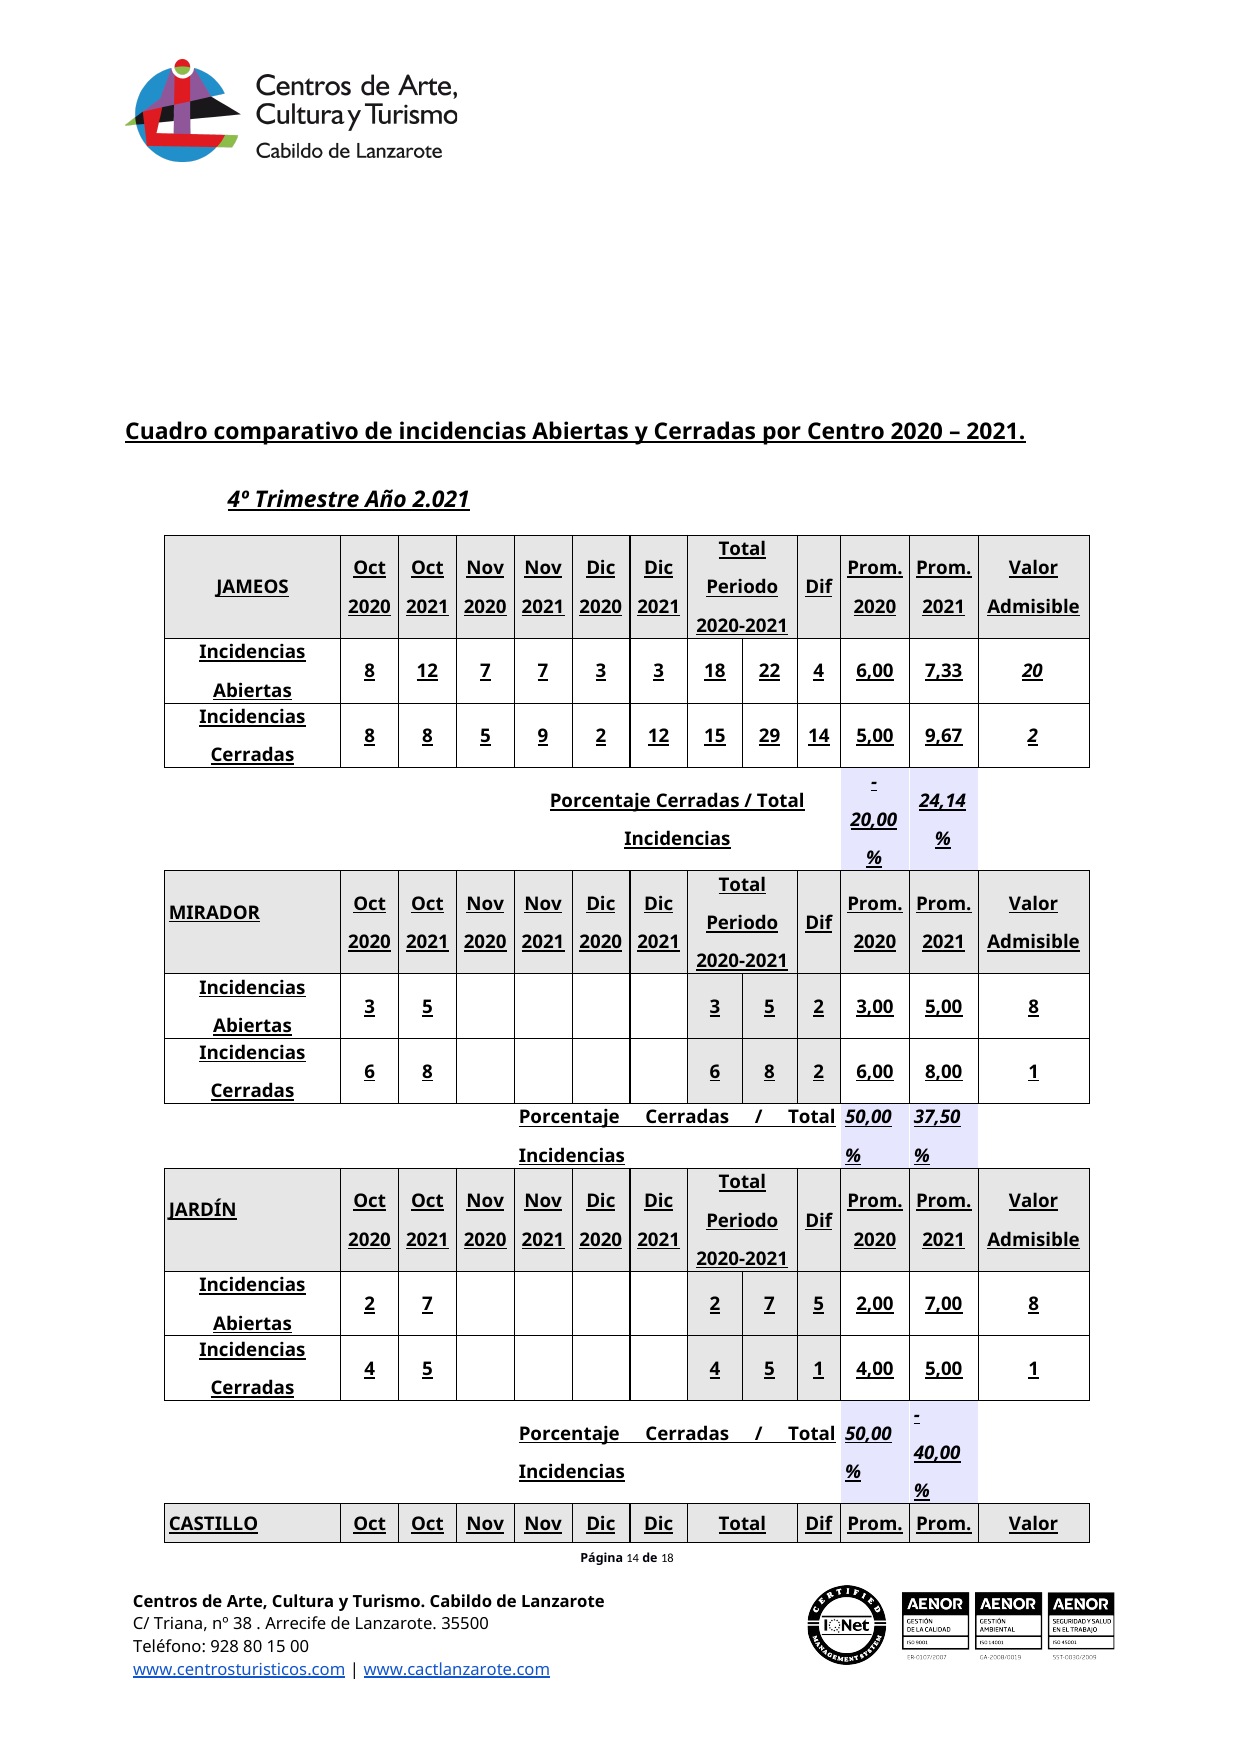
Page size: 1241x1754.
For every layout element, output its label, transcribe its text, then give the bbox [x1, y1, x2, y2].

table_cell 6,00 [841, 639, 909, 702]
table_cell Dic 2020 [573, 536, 629, 638]
table_cell Dic [573, 1504, 629, 1542]
table_cell 50,00% [841, 1104, 909, 1168]
table_cell [457, 1039, 514, 1103]
table_cell [457, 1336, 514, 1400]
table_cell [573, 1272, 629, 1335]
table_cell MIRADOR [165, 871, 340, 973]
table_cell 5 [457, 704, 514, 767]
table_cell Incidencias Cerradas [165, 1336, 340, 1400]
table_cell [341, 768, 399, 870]
table_cell 1 [798, 1336, 840, 1400]
table_cell 29 [743, 704, 797, 767]
table_cell Incidencias Abiertas [165, 974, 340, 1038]
table_cell [457, 974, 514, 1038]
table_cell [456, 1401, 514, 1503]
table_cell 3 [688, 974, 742, 1038]
table_cell Dif [798, 536, 840, 638]
table_cell [457, 1272, 514, 1335]
table_cell Dic 2020 [573, 871, 629, 973]
table_cell 2 [979, 704, 1089, 767]
table_cell 2 [798, 974, 840, 1038]
table_cell 22 [743, 639, 797, 702]
table_cell 50,00% [841, 1401, 909, 1503]
table_cell Prom. [910, 1504, 978, 1542]
table_cell Prom. 2020 [841, 1169, 909, 1271]
table_cell 2,00 [841, 1272, 909, 1335]
table_cell [515, 1336, 572, 1400]
table_cell 2 [688, 1272, 742, 1335]
table_cell [515, 1039, 572, 1103]
table_cell 8 [399, 1039, 456, 1103]
table_cell Total Periodo 2020-2021 [688, 871, 797, 973]
table_cell 7 [515, 639, 572, 702]
table_cell 7,33 [910, 639, 978, 702]
table_cell Oct 2021 [399, 871, 456, 973]
table_cell 5 [399, 974, 456, 1038]
table_cell 3 [341, 974, 398, 1038]
table_cell Dif [798, 1169, 840, 1271]
table_cell 2 [798, 1039, 840, 1103]
table_cell 37,50% [910, 1104, 978, 1168]
table_cell CASTILLO [165, 1504, 340, 1542]
table_cell 5 [798, 1272, 840, 1335]
table_cell 5,00 [841, 704, 909, 767]
table_cell 5 [399, 1336, 456, 1400]
table_cell 12 [631, 704, 687, 767]
picture [125, 59, 458, 162]
table_cell [456, 1104, 514, 1168]
table_cell Porcentaje Cerradas / Total Incidencias [514, 1104, 841, 1168]
table_cell Porcentaje Cerradas / Total Incidencias [514, 768, 841, 870]
table_cell Nov 2021 [515, 1169, 572, 1271]
table_cell 5 [743, 1336, 797, 1400]
table_cell -20,00% [841, 768, 909, 870]
table_cell [978, 1104, 1089, 1168]
table_cell Oct 2020 [341, 536, 398, 638]
table_cell 6,00 [841, 1039, 909, 1103]
table_cell Valor [979, 1504, 1089, 1542]
table_cell [399, 1401, 456, 1503]
table_cell [164, 1401, 341, 1503]
table_cell Dic 2020 [573, 1169, 629, 1271]
table_header 4º Trimestre Año 2.021 [164, 483, 1089, 534]
table_cell 2 [341, 1272, 398, 1335]
table_cell 7 [743, 1272, 797, 1335]
table_cell Nov 2020 [457, 871, 514, 973]
table_cell Prom. 2021 [910, 536, 978, 638]
table_cell 5 [743, 974, 797, 1038]
table_cell Dic 2021 [631, 871, 687, 973]
table_cell [399, 768, 456, 870]
table_cell Oct 2021 [399, 536, 456, 638]
table_cell 7 [457, 639, 514, 702]
table_cell [164, 768, 341, 870]
table_cell Prom. [841, 1504, 909, 1542]
table_cell 8 [341, 639, 398, 702]
table_cell 4 [341, 1336, 398, 1400]
table_cell Oct 2020 [341, 1169, 398, 1271]
table_cell [631, 1272, 687, 1335]
table_cell Dic 2021 [631, 536, 687, 638]
table_cell Incidencias Abiertas [165, 1272, 340, 1335]
table_cell 14 [798, 704, 840, 767]
table_cell 4 [688, 1336, 742, 1400]
table_cell 4,00 [841, 1336, 909, 1400]
table_cell [341, 1401, 399, 1503]
table_cell Oct [341, 1504, 398, 1542]
table_cell [573, 1336, 629, 1400]
table_cell Prom. 2021 [910, 1169, 978, 1271]
table_cell Incidencias Abiertas [165, 639, 340, 702]
table_cell JAMEOS [165, 536, 340, 638]
table_cell [631, 1039, 687, 1103]
table_cell 20 [979, 639, 1089, 702]
table_cell Nov [457, 1504, 514, 1542]
table_cell [515, 1272, 572, 1335]
table_cell Valor Admisible [979, 1169, 1089, 1271]
table_cell Dif [798, 1504, 840, 1542]
table_cell Dic 2021 [631, 1169, 687, 1271]
table_cell Total Periodo 2020-2021 [688, 1169, 797, 1271]
table_cell 5,00 [910, 1336, 978, 1400]
table_cell 12 [399, 639, 456, 702]
table_cell Nov 2021 [515, 536, 572, 638]
table_cell Porcentaje Cerradas / Total Incidencias [514, 1401, 841, 1503]
table_cell [164, 1104, 341, 1168]
table_cell [399, 1104, 456, 1168]
table_cell Dic [631, 1504, 687, 1542]
table_cell 2 [573, 704, 629, 767]
table_cell [515, 974, 572, 1038]
table_cell 5,00 [910, 974, 978, 1038]
table_cell 8 [979, 974, 1089, 1038]
table_cell [978, 768, 1089, 870]
table_cell 1 [979, 1336, 1089, 1400]
table_cell Prom. 2020 [841, 871, 909, 973]
table_cell 6 [341, 1039, 398, 1103]
table_cell [573, 1039, 629, 1103]
table_cell [978, 1401, 1089, 1503]
table_cell [631, 974, 687, 1038]
table_cell Oct [399, 1504, 456, 1542]
table_cell Prom. 2020 [841, 536, 909, 638]
table_cell Incidencias Cerradas [165, 1039, 340, 1103]
table_cell 9,67 [910, 704, 978, 767]
text Cuadro comparativo de incidencias Abiertas y Cerradas por Centro 2020 – 2021. [125, 415, 1128, 446]
table_cell Nov 2020 [457, 536, 514, 638]
table_cell Oct 2020 [341, 871, 398, 973]
table_cell Valor Admisible [979, 536, 1089, 638]
table_cell [573, 974, 629, 1038]
table_cell Nov [515, 1504, 572, 1542]
table_cell [631, 1336, 687, 1400]
table_cell Nov 2021 [515, 871, 572, 973]
table_cell Prom. 2021 [910, 871, 978, 973]
table_cell 3 [573, 639, 629, 702]
table_cell [341, 1104, 399, 1168]
table_cell 8 [399, 704, 456, 767]
table_cell 24,14% [910, 768, 978, 870]
table_cell 1 [979, 1039, 1089, 1103]
table_cell 7 [399, 1272, 456, 1335]
table_cell 8 [743, 1039, 797, 1103]
table_cell Total Periodo 2020-2021 [688, 536, 797, 638]
table_cell 3,00 [841, 974, 909, 1038]
table_cell 7,00 [910, 1272, 978, 1335]
table_cell Nov 2020 [457, 1169, 514, 1271]
table_cell Incidencias Cerradas [165, 704, 340, 767]
table_cell 4 [798, 639, 840, 702]
picture [807, 1585, 1115, 1665]
table_cell Dif [798, 871, 840, 973]
table_cell JARDÍN [165, 1169, 340, 1271]
table_cell 6 [688, 1039, 742, 1103]
table_cell 8,00 [910, 1039, 978, 1103]
table_cell Valor Admisible [979, 871, 1089, 973]
table_cell 9 [515, 704, 572, 767]
table_cell 18 [688, 639, 742, 702]
table_cell 3 [631, 639, 687, 702]
table_cell 8 [979, 1272, 1089, 1335]
table_cell [456, 768, 514, 870]
table_cell Total [688, 1504, 797, 1542]
table_cell Oct 2021 [399, 1169, 456, 1271]
table_cell 8 [341, 704, 398, 767]
table_cell 15 [688, 704, 742, 767]
table_cell -40,00% [910, 1401, 978, 1503]
